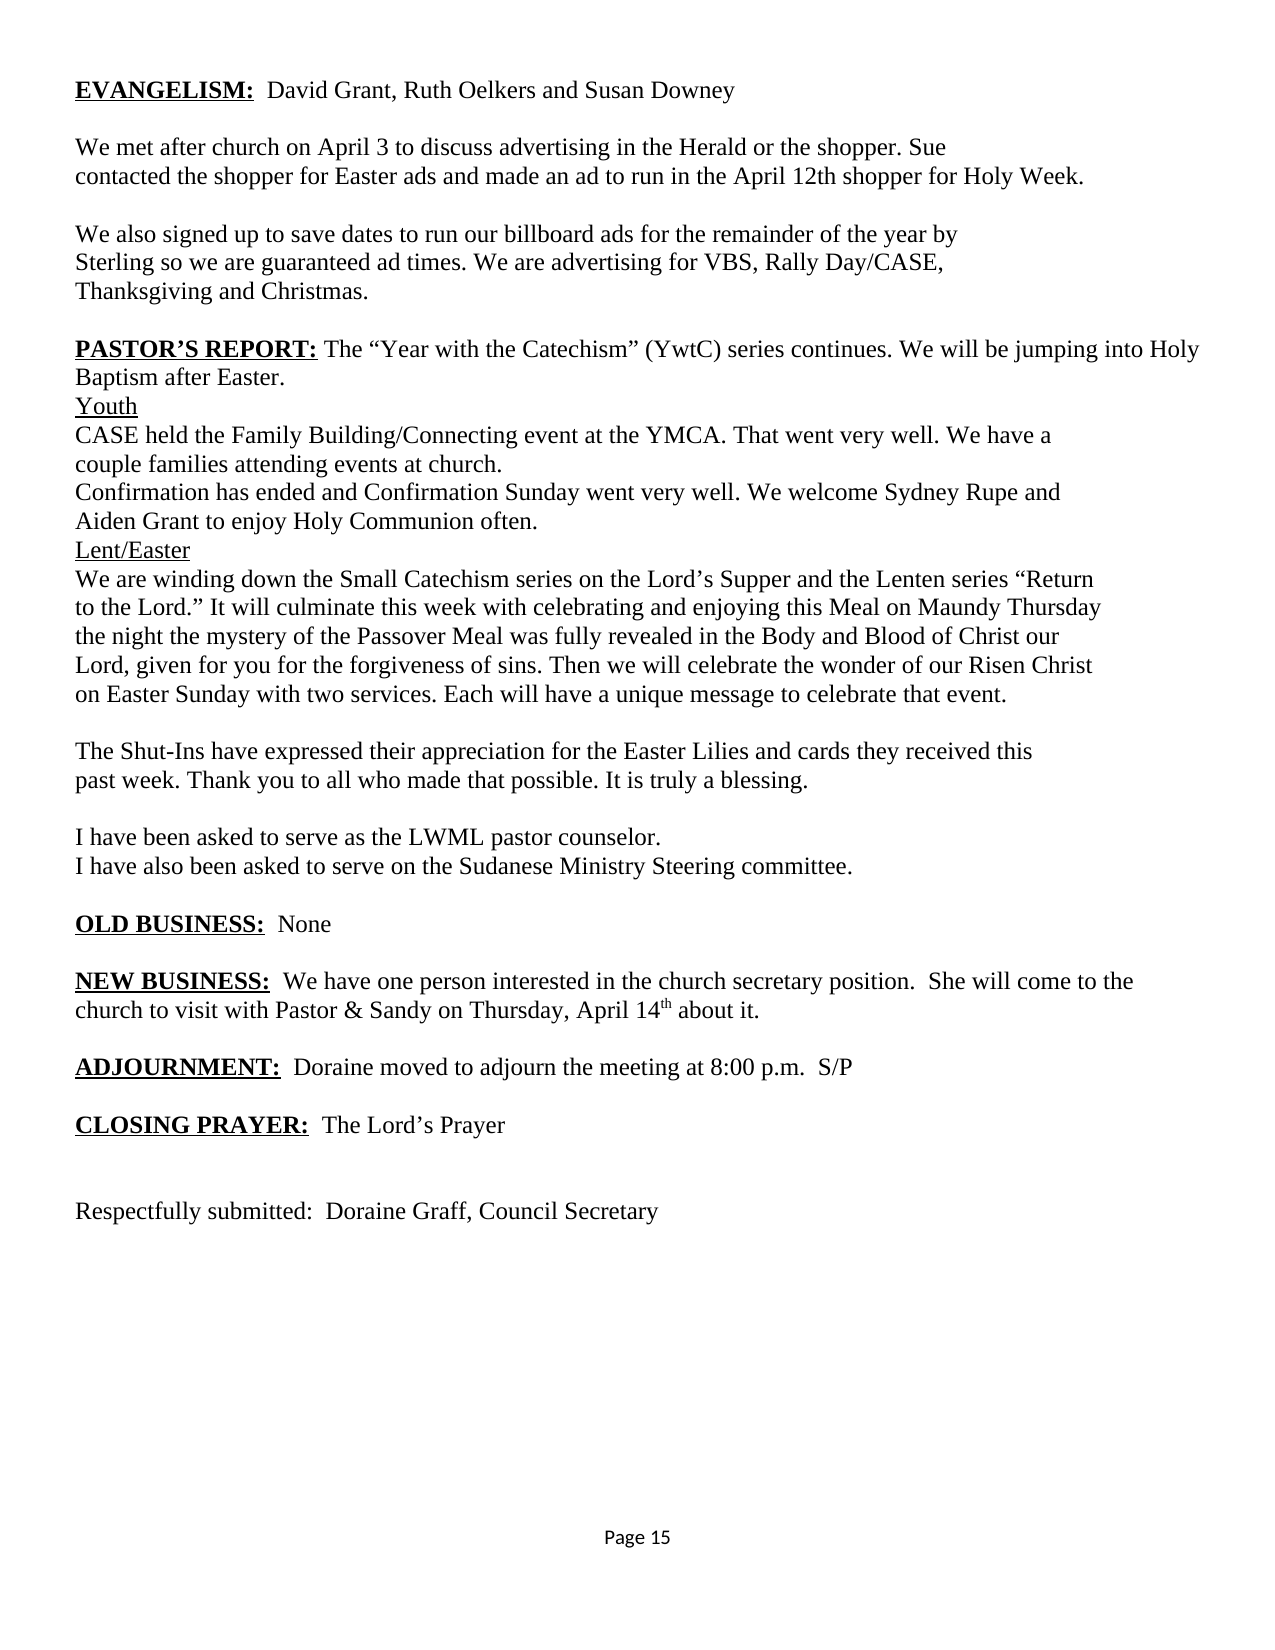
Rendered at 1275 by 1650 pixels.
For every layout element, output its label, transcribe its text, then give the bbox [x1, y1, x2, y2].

text Aiden Grant to enjoy Holy Communion often. [75, 506, 1200, 535]
text the night the mystery of the Passover Meal was fully revealed in the Body and Blood of Christ our [75, 621, 1200, 650]
text Respectfully submitted: Doraine Graff, Council Secretary [75, 1196, 1200, 1225]
text EVANGELISM: David Grant, Ruth Oelkers and Susan Downey [75, 75, 1200, 104]
text NEW BUSINESS: We have one person interested in the church secretary position. She will come to the church to visit with Pastor & Sandy on Thursday, April 14th about it. [75, 966, 1200, 1024]
text We are winding down the Small Catechism series on the Lord’s Supper and the Lenten series “Return [75, 564, 1200, 592]
text Confirmation has ended and Confirmation Sunday went very well. We welcome Sydney Rupe and [75, 477, 1200, 506]
text Lord, given for you for the forgiveness of sins. Then we will celebrate the wonder of our Risen Christ [75, 650, 1200, 679]
text The Shut-Ins have expressed their appreciation for the Easter Lilies and cards they received this [75, 736, 1200, 765]
text couple families attending events at church. [75, 449, 1200, 477]
text I have been asked to serve as the LWML pastor counselor. [75, 822, 1200, 851]
text to the Lord.” It will culminate this week with celebrating and enjoying this Meal on Maundy Thursday [75, 592, 1200, 621]
text Youth [75, 391, 1200, 420]
text on Easter Sunday with two services. Each will have a unique message to celebrate that event. [75, 679, 1200, 707]
text We met after church on April 3 to discuss advertising in the Herald or the shopper. Sue [75, 132, 1200, 161]
text OLD BUSINESS: None [75, 909, 1200, 937]
text CLOSING PRAYER: The Lord’s Prayer [75, 1110, 1200, 1139]
text CASE held the Family Building/Connecting event at the YMCA. That went very well. We have a [75, 420, 1200, 449]
text Lent/Easter [75, 535, 1200, 564]
text I have also been asked to serve on the Sudanese Ministry Steering committee. [75, 851, 1200, 880]
text PASTOR’S REPORT: The “Year with the Catechism” (YwtC) series continues. We will be jumping into Holy Baptism after Easter. [75, 334, 1200, 391]
text past week. Thank you to all who made that possible. It is truly a blessing. [75, 765, 1200, 794]
text Thanksgiving and Christmas. [75, 276, 1200, 305]
text We also signed up to save dates to run our billboard ads for the remainder of the year by [75, 219, 1200, 247]
text Sterling so we are guaranteed ad times. We are advertising for VBS, Rally Day/CASE, [75, 247, 1200, 276]
text ADJOURNMENT: Doraine moved to adjourn the meeting at 8:00 p.m. S/P [75, 1052, 1200, 1081]
text contacted the shopper for Easter ads and made an ad to run in the April 12th shopper for Holy Week. [75, 161, 1200, 190]
